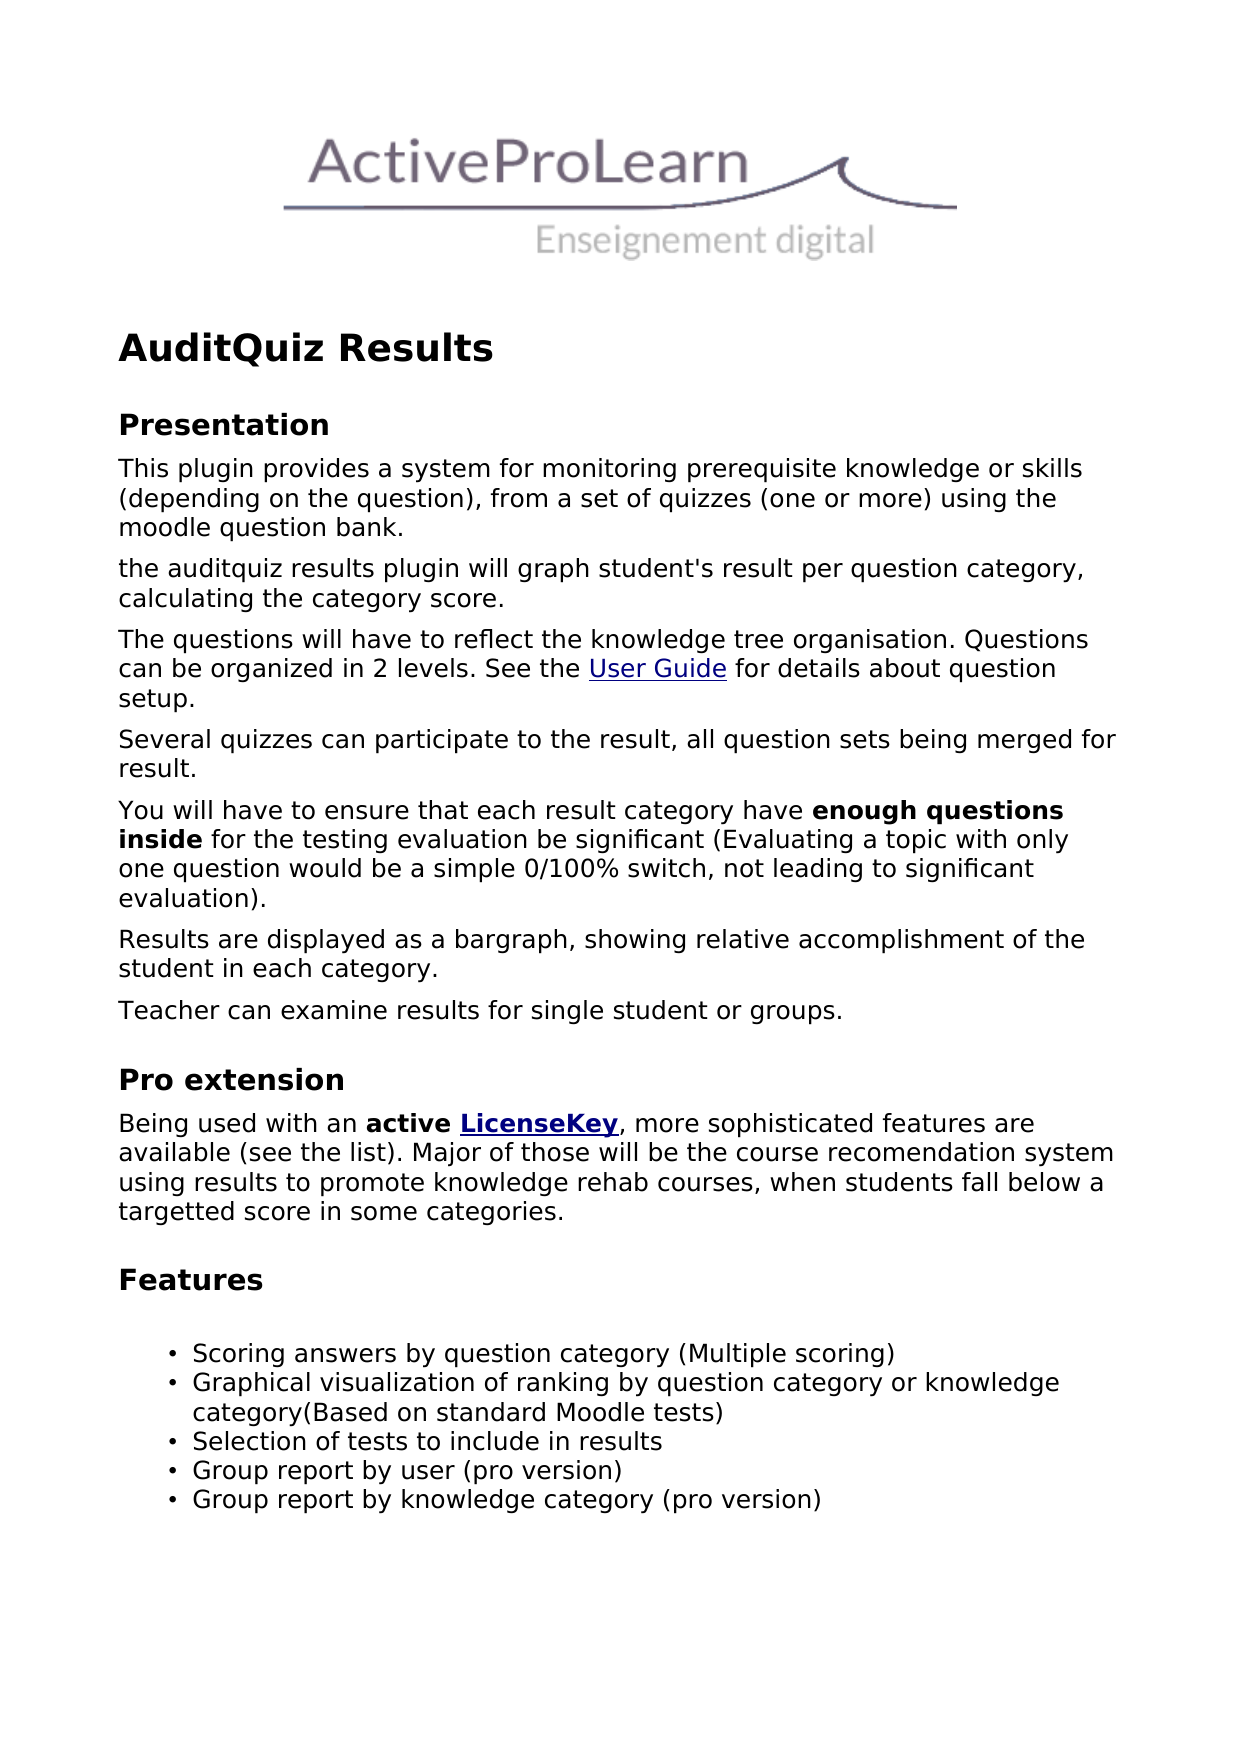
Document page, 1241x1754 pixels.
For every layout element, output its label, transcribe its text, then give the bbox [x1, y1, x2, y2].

text You will have to ensure that each result category have enough questions inside for the testing evaluation be significant (Evaluating a topic with only one question would be a simple 0/100% switch, not leading to significant evaluation). [118, 796, 1122, 913]
picture [283, 118, 957, 261]
text Several quizzes can participate to the result, all question sets being merged for result. [118, 725, 1122, 784]
text Being used with an active LicenseKey, more sophisticated features are available (see the list). Major of those will be the course recomendation system using results to promote knowledge rehab courses, when students fall below a targetted score in some categories. [118, 1109, 1122, 1226]
text Results are displayed as a bargraph, showing relative accomplishment of the student in each category. [118, 925, 1122, 984]
list Graphical visualization of ranking by question category or knowledge category(Based on standard Moodle tests) [177, 1369, 1122, 1427]
subtitle Presentation [118, 408, 1122, 442]
list Group report by knowledge category (pro version) [177, 1485, 1122, 1514]
subtitle AuditQuiz Results [118, 327, 1122, 371]
list Group report by user (pro version) [177, 1456, 1122, 1485]
text the auditquiz results plugin will graph student's result per question category, calculating the category score. [118, 554, 1122, 613]
subtitle Pro extension [118, 1063, 1122, 1097]
list Scoring answers by question category (Multiple scoring) [177, 1339, 1122, 1369]
subtitle Features [118, 1263, 1122, 1297]
text The questions will have to reflect the knowledge tree organisation. Questions can be organized in 2 levels. See the User Guide for details about question setup. [118, 625, 1122, 713]
text This plugin provides a system for monitoring prerequisite knowledge or skills (depending on the question), from a set of quizzes (one or more) using the moodle question bank. [118, 454, 1122, 542]
list Selection of tests to include in results [177, 1427, 1122, 1456]
text Teacher can examine results for single student or groups. [118, 996, 1122, 1025]
